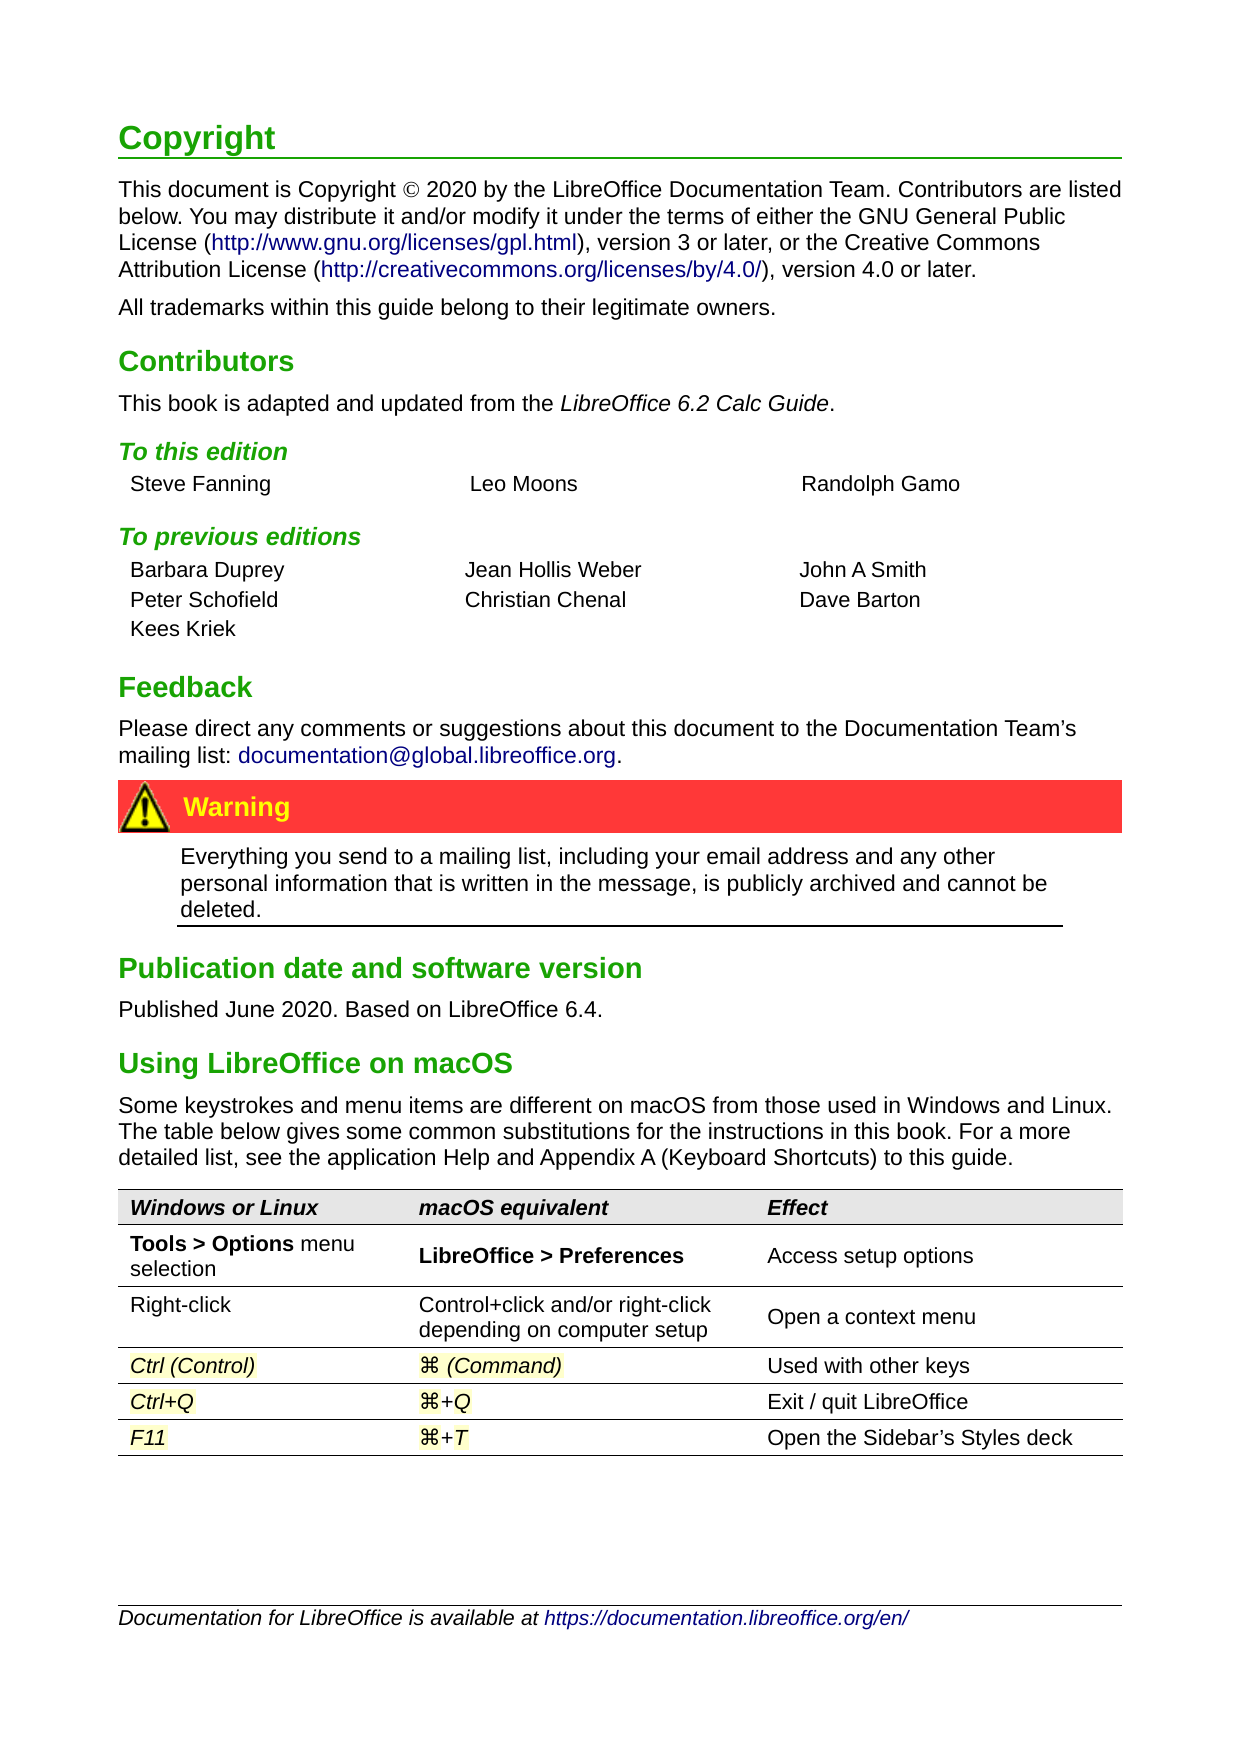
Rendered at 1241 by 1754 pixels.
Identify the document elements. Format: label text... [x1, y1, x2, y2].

table_cell Ctrl (Control) [118, 1348, 407, 1383]
table_cell Kees Kriek [118, 616, 453, 646]
table_header Effect [755, 1190, 1123, 1224]
text Please direct any comments or suggestions about this document to the Documentation Team’s mailing list: documentation@global.libreoffice.org. [118, 715, 1122, 768]
table_cell Control+click and/or right-click depending on computer setup [407, 1287, 755, 1347]
text All trademarks within this guide belong to their legitimate owners. [118, 294, 1122, 321]
subtitle Feedback [118, 670, 1122, 703]
table_cell Exit / quit LibreOffice [755, 1384, 1123, 1418]
table_header Jean Hollis Weber [453, 557, 787, 586]
table_cell [788, 616, 1122, 646]
table_cell Tools > Options menu selection [118, 1225, 407, 1286]
subtitle To previous editions [118, 522, 1122, 551]
table_cell ⌘+T [407, 1420, 755, 1454]
table_cell ⌘+Q [407, 1384, 755, 1418]
subtitle Using LibreOffice on macOS [118, 1046, 1122, 1080]
table_header Leo Moons [458, 471, 789, 501]
table_header John A Smith [788, 557, 1122, 586]
table_cell Christian Chenal [453, 586, 787, 616]
table_header Barbara Duprey [118, 557, 453, 586]
text This book is adapted and updated from the LibreOffice 6.2 Calc Guide. [118, 390, 1122, 416]
table_cell Dave Barton [788, 586, 1122, 616]
picture [119, 781, 170, 832]
table_cell LibreOffice > Preferences [407, 1225, 755, 1286]
table_cell Right-click [118, 1287, 407, 1347]
table_cell Used with other keys [755, 1348, 1123, 1383]
text This document is Copyright © 2020 by the LibreOffice Documentation Team. Contributors are listed below. You may distribute it and/or modify it under the terms of either the GNU General Public License (http://www.gnu.org/licenses/gpl.html), version 3 or later, or the Creative Commons Attribution License (http://creativecommons.org/licenses/by/4.0/), version 4.0 or later. [118, 176, 1122, 282]
subtitle Warning [118, 780, 1122, 833]
table_cell Ctrl+Q [118, 1384, 407, 1418]
table_header Randolph Gamo [789, 471, 1122, 501]
table_cell ⌘ (Command) [407, 1348, 755, 1383]
text Published June 2020. Based on LibreOffice 6.4. [118, 996, 1122, 1023]
table_header Windows or Linux [118, 1190, 407, 1224]
table_cell Open the Sidebar’s Styles deck [755, 1420, 1123, 1454]
subtitle Contributors [118, 344, 1122, 378]
subtitle To this edition [118, 437, 1122, 465]
table_header Steve Fanning [118, 471, 458, 501]
table_header macOS equivalent [407, 1190, 755, 1224]
table_cell Peter Schofield [118, 586, 453, 616]
table_cell Access setup options [755, 1225, 1123, 1286]
text Everything you send to a mailing list, including your email address and any other personal information that is written in the message, is publicly archived and cannot be deleted. [177, 840, 1063, 925]
subtitle Publication date and software version [118, 951, 1122, 984]
table_cell Open a context menu [755, 1287, 1123, 1347]
table_cell [453, 616, 787, 646]
table_cell F11 [118, 1420, 407, 1454]
text Some keystrokes and menu items are different on macOS from those used in Windows and Linux. The table below gives some common substitutions for the instructions in this book. For a more detailed list, see the application Help and Appendix A (Keyboard Shortcuts) to this guide. [118, 1092, 1122, 1171]
subtitle Copyright [118, 118, 1122, 157]
